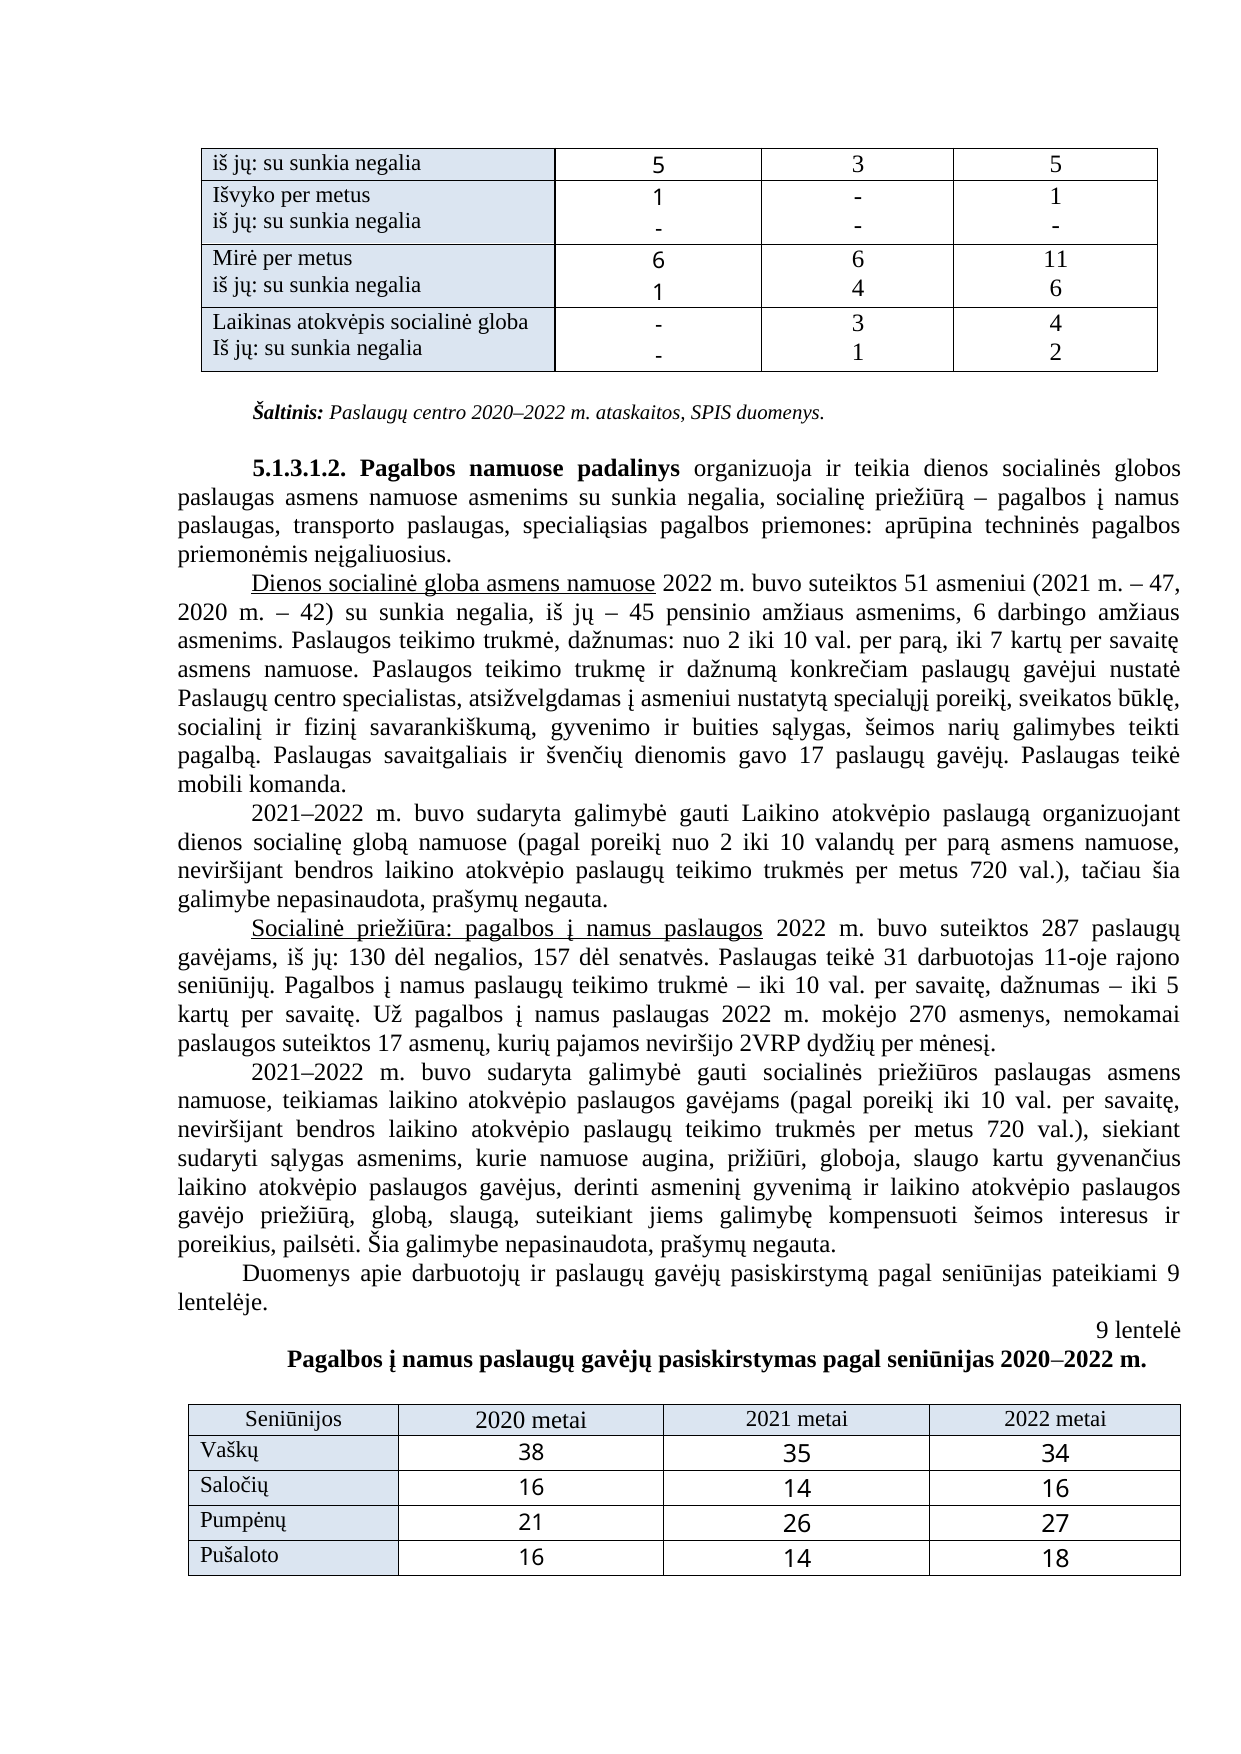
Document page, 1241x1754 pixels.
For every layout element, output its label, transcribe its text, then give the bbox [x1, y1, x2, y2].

text 2021–2022 m. buvo sudaryta galimybė gauti socialinės priežiūros paslaugas asmens namuose, teikiamas laikino atokvėpio paslaugos gavėjams (pagal poreikį iki 10 val. per savaitę, neviršijant bendros laikino atokvėpio paslaugų teikimo trukmės per metus 720 val.), siekiant sudaryti sąlygas asmenims, kurie namuose augina, prižiūri, globoja, slaugo kartu gyvenančius laikino atokvėpio paslaugos gavėjus, derinti asmeninį gyvenimą ir laikino atokvėpio paslaugos gavėjo priežiūrą, globą, slaugą, suteikiant jiems galimybę kompensuoti šeimos interesus ir poreikius, pailsėti. Šia galimybe nepasinaudota, prašymų negauta. [177, 1057, 1181, 1258]
table_cell - - [556, 308, 761, 371]
text 9 lentelė [177, 1316, 1181, 1344]
table_cell 5 [556, 149, 761, 180]
table_header 2020 metai [399, 1405, 663, 1435]
table_cell Saločių [189, 1471, 398, 1505]
table_cell 34 [930, 1436, 1180, 1470]
table_cell Vaškų [189, 1436, 398, 1470]
table_header 2022 metai [930, 1405, 1180, 1435]
table_cell Pušaloto [189, 1541, 398, 1575]
text Pagalbos į namus paslaugų gavėjų pasiskirstymas pagal seniūnijas 2020–2022 m. [177, 1344, 1181, 1373]
table_cell 26 [664, 1506, 929, 1540]
table_cell 14 [664, 1471, 929, 1505]
text Duomenys apie darbuotojų ir paslaugų gavėjų pasiskirstymą pagal seniūnijas pateikiami 9 lentelėje. [177, 1258, 1181, 1316]
table_cell 3 1 [762, 308, 953, 371]
text 5.1.3.1.2. Pagalbos namuose padalinys organizuoja ir teikia dienos socialinės globos paslaugas asmens namuose asmenims su sunkia negalia, socialinę priežiūrą – pagalbos į namus paslaugas, transporto paslaugas, specialiąsias pagalbos priemones: aprūpina techninės pagalbos priemonėmis neįgaliuosius. [177, 453, 1181, 568]
text 2021–2022 m. buvo sudaryta galimybė gauti Laikino atokvėpio paslaugą organizuojant dienos socialinę globą namuose (pagal poreikį nuo 2 iki 10 valandų per parą asmens namuose, neviršijant bendros laikino atokvėpio paslaugų teikimo trukmės per metus 720 val.), tačiau šia galimybe nepasinaudota, prašymų negauta. [177, 798, 1181, 913]
table_cell 14 [664, 1541, 929, 1575]
table_cell Išvyko per metus iš jų: su sunkia negalia [202, 181, 554, 243]
table_header 2021 metai [664, 1405, 929, 1435]
table_cell 6 4 [762, 245, 953, 307]
table_cell 16 [399, 1541, 663, 1575]
text Socialinė priežiūra: pagalbos į namus paslaugos 2022 m. buvo suteiktos 287 paslaugų gavėjams, iš jų: 130 dėl negalios, 157 dėl senatvės. Paslaugas teikė 31 darbuotojas 11-oje rajono seniūnijų. Pagalbos į namus paslaugų teikimo trukmė – iki 10 val. per savaitę, dažnumas – iki 5 kartų per savaitę. Už pagalbos į namus paslaugas 2022 m. mokėjo 270 asmenys, nemokamai paslaugos suteiktos 17 asmenų, kurių pajamos neviršijo 2VRP dydžių per mėnesį. [177, 913, 1181, 1057]
table_cell 5 [954, 149, 1157, 180]
table_cell 38 [399, 1436, 663, 1470]
table_cell 16 [930, 1471, 1180, 1505]
table_cell Pumpėnų [189, 1506, 398, 1540]
table_cell 21 [399, 1506, 663, 1540]
table_cell 1 - [556, 181, 761, 243]
table_cell iš jų: su sunkia negalia [202, 149, 554, 180]
table_cell Laikinas atokvėpis socialinė globa Iš jų: su sunkia negalia [202, 308, 554, 371]
table_cell 1 - [954, 181, 1157, 243]
table_cell 27 [930, 1506, 1180, 1540]
table_cell 4 2 [954, 308, 1157, 371]
table_cell 11 6 [954, 245, 1157, 307]
table_cell 35 [664, 1436, 929, 1470]
table_cell - - [762, 181, 953, 243]
table_cell 6 1 [556, 245, 761, 307]
table_cell 16 [399, 1471, 663, 1505]
text Šaltinis: Paslaugų centro 2020–2022 m. ataskaitos, SPIS duomenys. [177, 400, 1181, 424]
table_cell 3 [762, 149, 953, 180]
text Dienos socialinė globa asmens namuose 2022 m. buvo suteiktos 51 asmeniui (2021 m. – 47, 2020 m. – 42) su sunkia negalia, iš jų – 45 pensinio amžiaus asmenims, 6 darbingo amžiaus asmenims. Paslaugos teikimo trukmė, dažnumas: nuo 2 iki 10 val. per parą, iki 7 kartų per savaitę asmens namuose. Paslaugos teikimo trukmę ir dažnumą konkrečiam paslaugų gavėjui nustatė Paslaugų centro specialistas, atsižvelgdamas į asmeniui nustatytą specialųjį poreikį, sveikatos būklę, socialinį ir fizinį savarankiškumą, gyvenimo ir buities sąlygas, šeimos narių galimybes teikti pagalbą. Paslaugas savaitgaliais ir švenčių dienomis gavo 17 paslaugų gavėjų. Paslaugas teikė mobili komanda. [177, 568, 1181, 798]
table_cell Mirė per metus iš jų: su sunkia negalia [202, 245, 554, 307]
table_header Seniūnijos [189, 1405, 398, 1435]
table_cell 18 [930, 1541, 1180, 1575]
